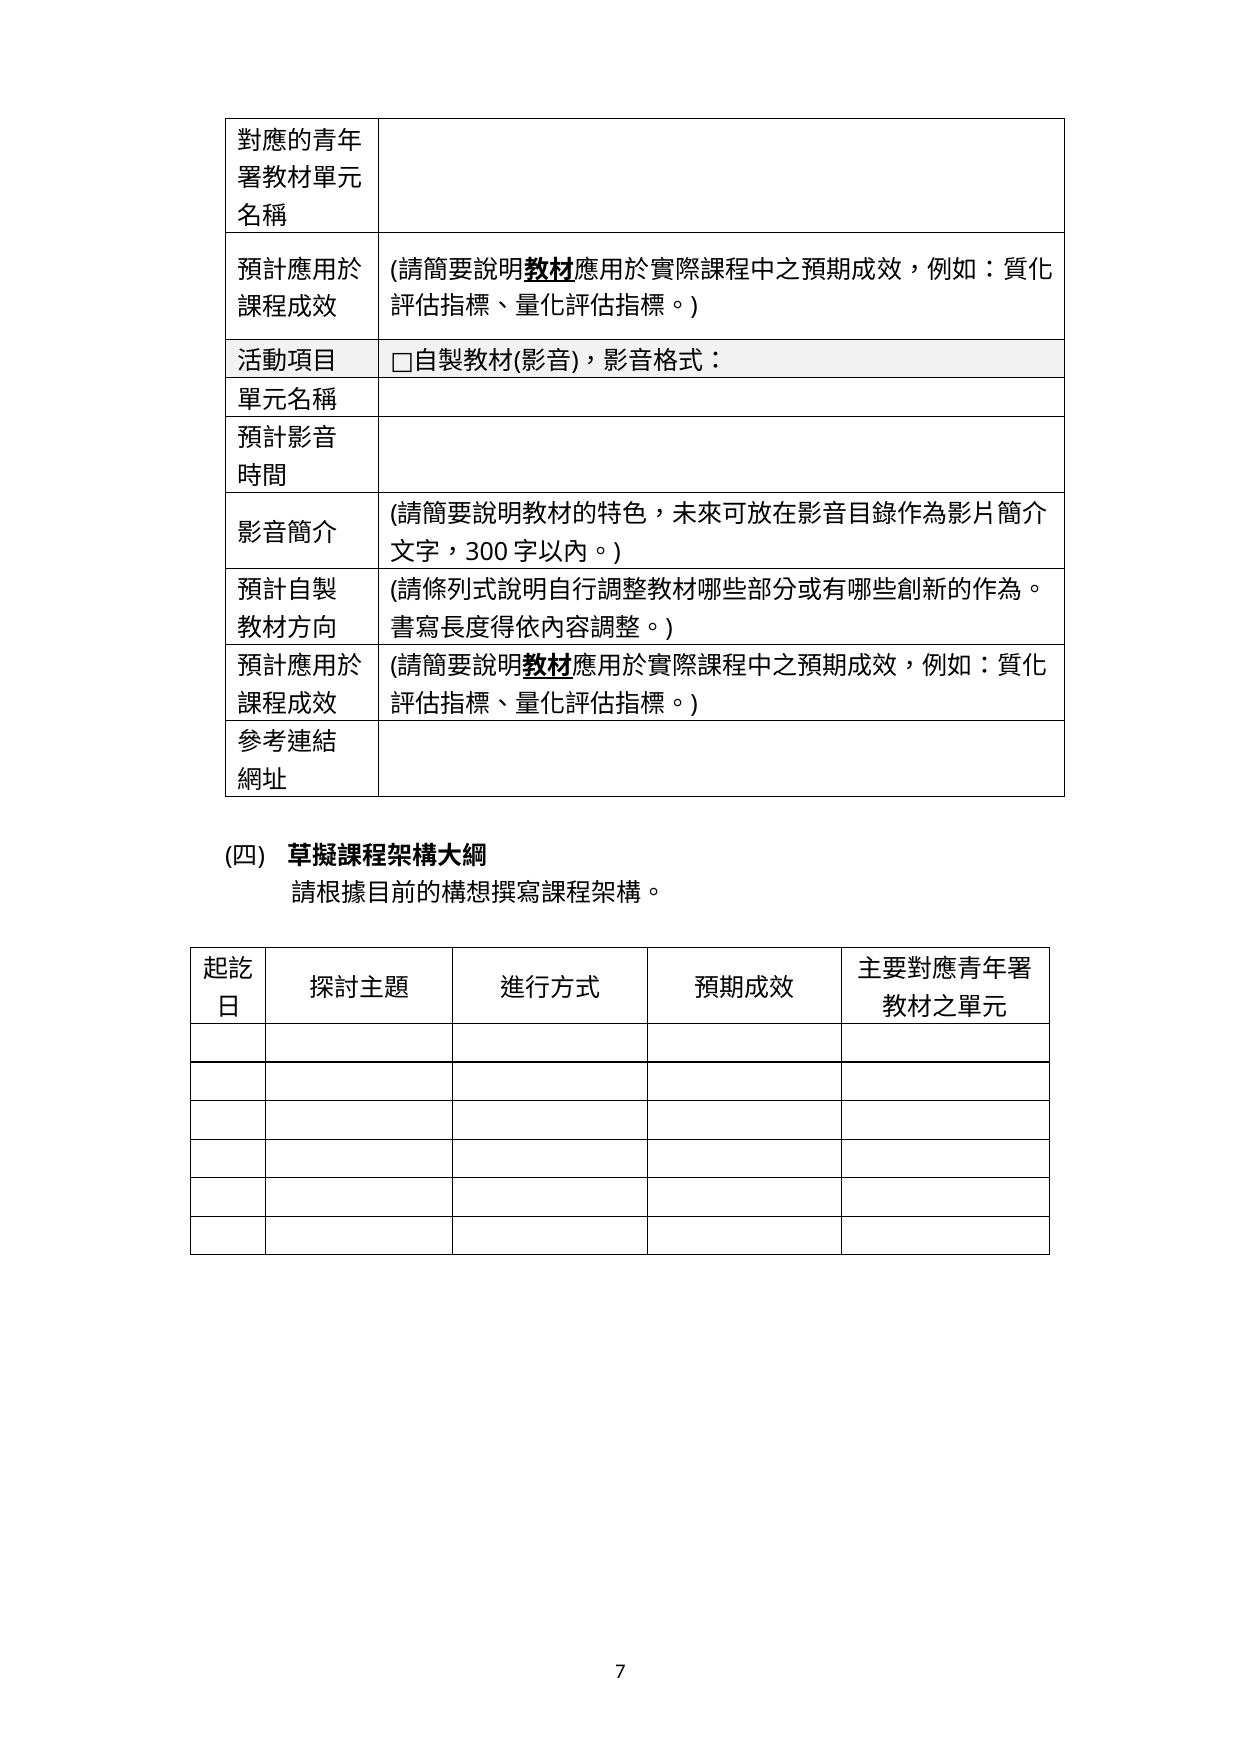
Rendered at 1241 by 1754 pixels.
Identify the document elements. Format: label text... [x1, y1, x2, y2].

table_cell [379, 378, 1064, 416]
table_cell [191, 1178, 265, 1216]
table_cell [379, 119, 1064, 232]
table_cell 參考連結 網址 [226, 721, 378, 796]
table_cell [266, 1024, 452, 1061]
table_cell 對應的青年署教材單元名稱 [226, 119, 378, 232]
table_cell 預計影音 時間 [226, 417, 378, 492]
table_cell [842, 1063, 1049, 1100]
table_cell 預計應用於課程成效 [226, 645, 378, 720]
table_cell [842, 1217, 1049, 1254]
table_cell [266, 1101, 452, 1138]
table_cell [648, 1024, 841, 1061]
table_cell [842, 1101, 1049, 1138]
table_cell [191, 1140, 265, 1177]
table_header 探討主題 [266, 948, 452, 1023]
table_cell [266, 1140, 452, 1177]
list 草擬課程架構大綱 [225, 834, 1053, 872]
table_cell 影音簡介 [226, 493, 378, 568]
table_cell [453, 1024, 647, 1061]
table_cell [379, 417, 1064, 492]
table_cell (請簡要說明教材應用於實際課程中之預期成效，例如：質化評估指標、量化評估指標。) [379, 233, 1064, 338]
table_header 預期成效 [648, 948, 841, 1023]
table_cell 單元名稱 [226, 378, 378, 416]
table_cell [453, 1063, 647, 1100]
table_cell [648, 1140, 841, 1177]
table_cell 預計自製 教材方向 [226, 569, 378, 644]
table_cell [453, 1101, 647, 1138]
table_cell [266, 1178, 452, 1216]
table_cell [266, 1063, 452, 1100]
table_cell [842, 1024, 1049, 1061]
table_cell 預計應用於課程成效 [226, 233, 378, 338]
table_cell [453, 1178, 647, 1216]
table_cell (請簡要說明教材的特色，未來可放在影音目錄作為影片簡介文字，300字以內。) [379, 493, 1064, 568]
table_cell [266, 1217, 452, 1254]
table_cell [453, 1140, 647, 1177]
table_header 進行方式 [453, 948, 647, 1023]
table_cell (請簡要說明教材應用於實際課程中之預期成效，例如：質化評估指標、量化評估指標。) [379, 645, 1064, 720]
text 請根據目前的構想撰寫課程架構。 [291, 872, 1053, 909]
table_cell [191, 1063, 265, 1100]
table_cell (請條列式說明自行調整教材哪些部分或有哪些創新的作為。書寫長度得依內容調整。) [379, 569, 1064, 644]
table_cell [191, 1217, 265, 1254]
table_header 主要對應青年署 教材之單元 [842, 948, 1049, 1023]
table_cell [842, 1140, 1049, 1177]
table_cell [453, 1217, 647, 1254]
table_cell [191, 1024, 265, 1061]
table_header 起訖日 [191, 948, 265, 1023]
table_cell [191, 1101, 265, 1138]
table_cell [842, 1178, 1049, 1216]
table_cell [379, 721, 1064, 796]
table_cell □自製教材(影音)，影音格式： [379, 340, 1064, 377]
table_cell 活動項目 [226, 340, 378, 377]
table_cell [648, 1217, 841, 1254]
table_cell [648, 1178, 841, 1216]
table_cell [648, 1063, 841, 1100]
table_cell [648, 1101, 841, 1138]
